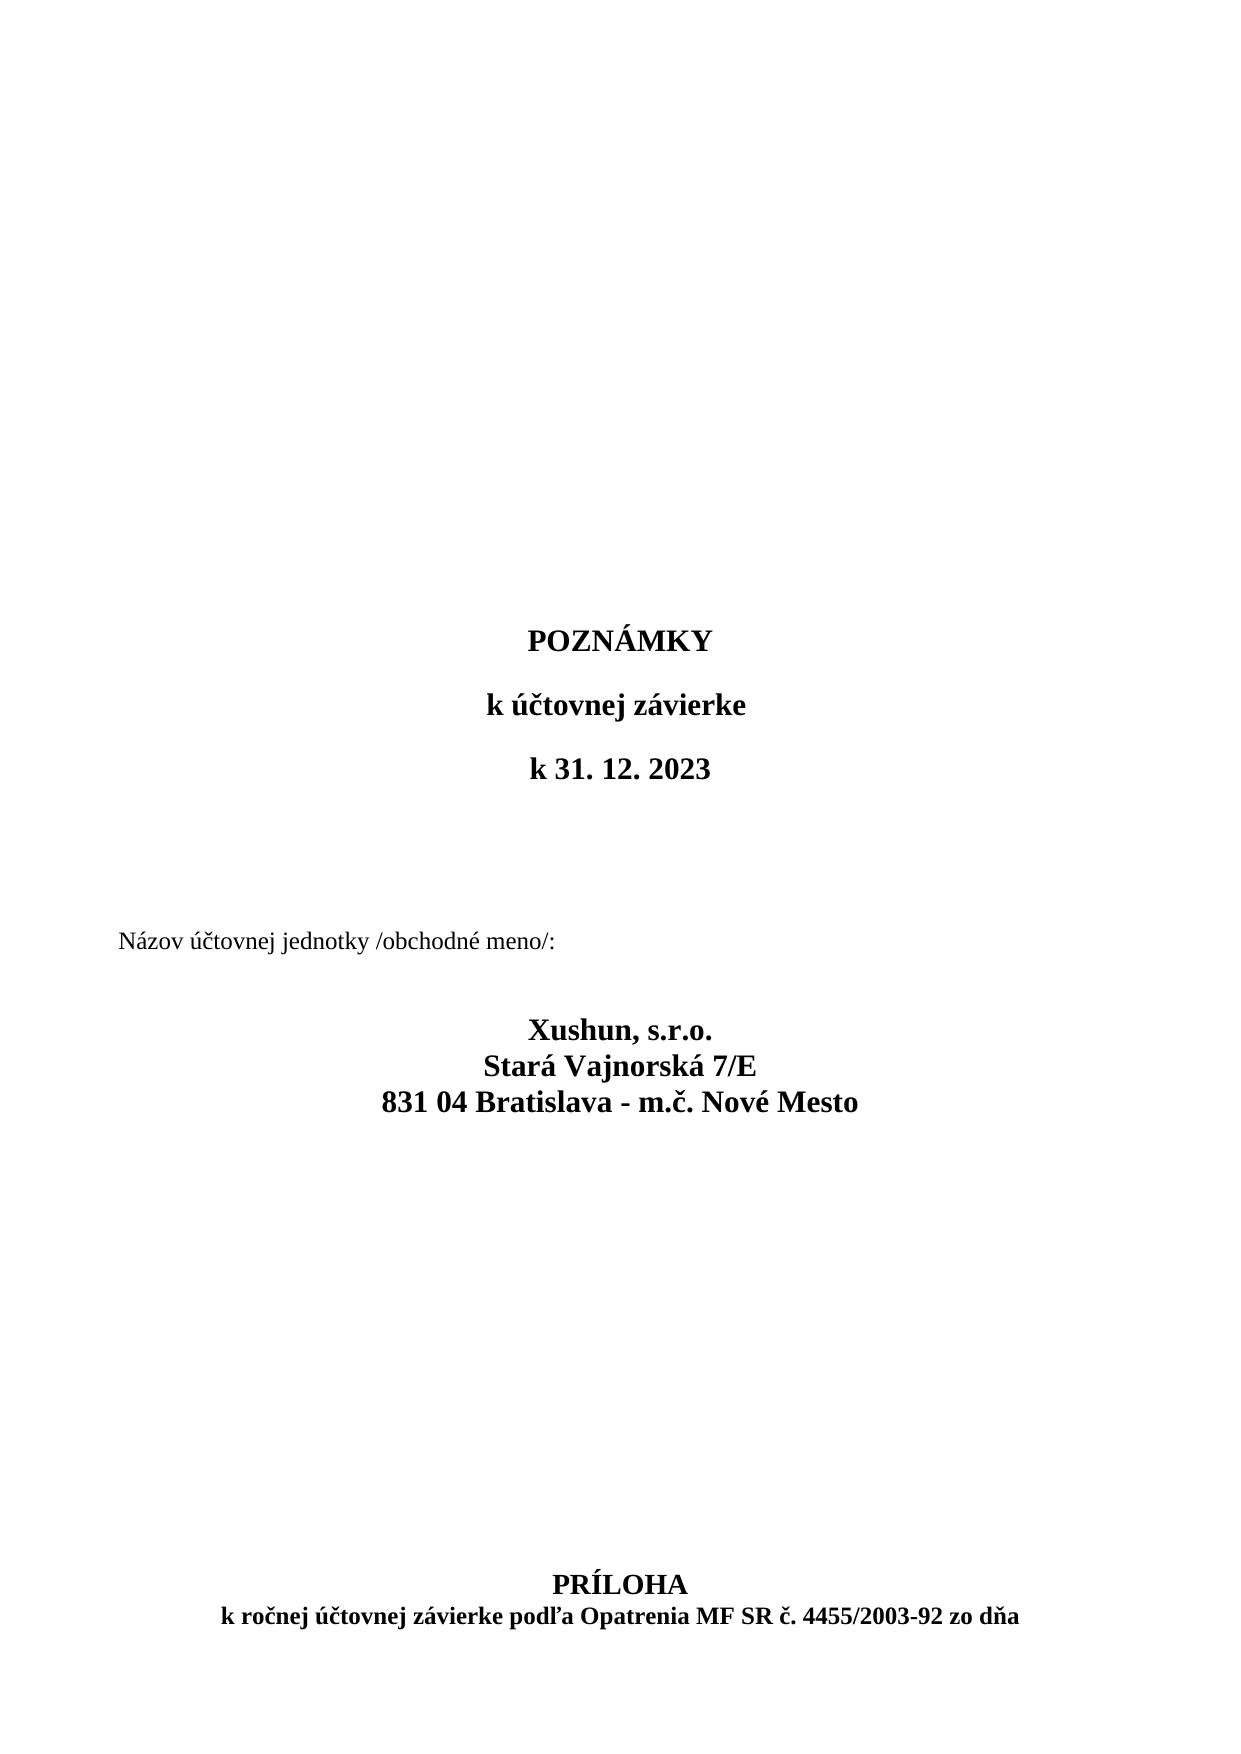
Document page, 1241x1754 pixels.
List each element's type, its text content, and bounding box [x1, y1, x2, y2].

text 831 04 Bratislava - m.č. Nové Mesto [118, 1083, 1122, 1119]
text k ročnej účtovnej závierke podľa Opatrenia MF SR č. 4455/2003-92 zo dňa [118, 1601, 1122, 1630]
text Stará Vajnorská 7/E [118, 1047, 1122, 1083]
text POZNÁMKY [118, 622, 1122, 658]
text k 31. 12. 2023 [118, 750, 1122, 786]
text Názov účtovnej jednotky /obchodné meno/: [118, 926, 1122, 955]
text PRÍLOHA [118, 1567, 1122, 1601]
text Xushun, s.r.o. [118, 1011, 1122, 1047]
text k účtovnej závierke [118, 686, 1122, 722]
